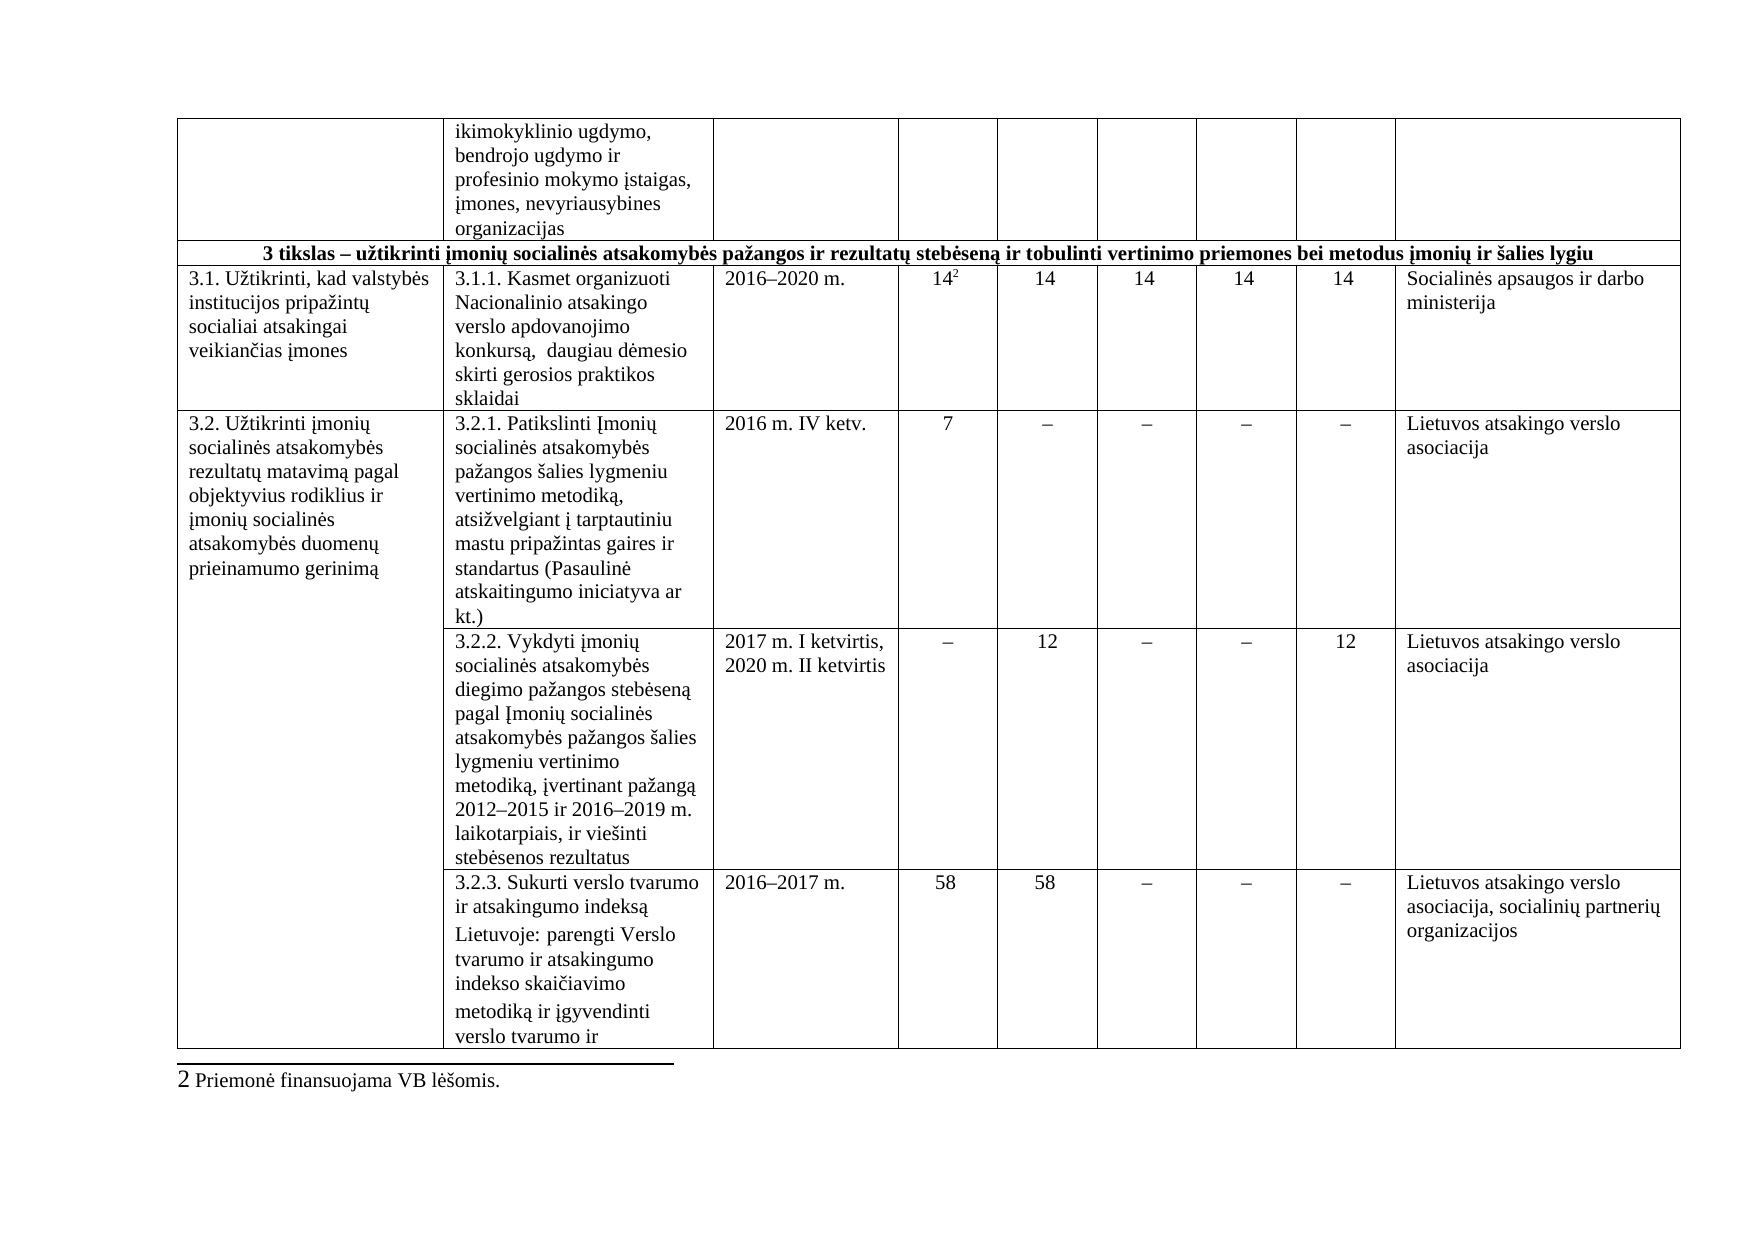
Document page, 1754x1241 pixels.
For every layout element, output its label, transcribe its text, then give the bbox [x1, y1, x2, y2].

table_cell 12 [1297, 629, 1395, 869]
table_cell [714, 119, 898, 239]
table_cell 3.1.1. Kasmet organizuoti Nacionalinio atsakingo verslo apdovanojimo konkursą, daugiau dėmesio skirti gerosios praktikos sklaidai [444, 266, 713, 410]
table_cell – [998, 411, 1097, 628]
table_cell [1297, 119, 1395, 239]
table_cell 58 [998, 870, 1097, 1048]
table_cell 3.2. Užtikrinti įmonių socialinės atsakomybės rezultatų matavimą pagal objektyvius rodiklius ir įmonių socialinės atsakomybės duomenų prieinamumo gerinimą [178, 411, 443, 1048]
table_cell 3.2.2. Vykdyti įmonių socialinės atsakomybės diegimo pažangos stebėseną pagal Įmonių socialinės atsakomybės pažangos šalies lygmeniu vertinimo metodiką, įvertinant pažangą 2012–2015 ir 2016–2019 m. laikotarpiais, ir viešinti stebėsenos rezultatus [444, 629, 713, 869]
table_cell 3.2.1. Patikslinti Įmonių socialinės atsakomybės pažangos šalies lygmeniu vertinimo metodiką, atsižvelgiant į tarptautiniu mastu pripažintas gaires ir standartus (Pasaulinė atskaitingumo iniciatyva ar kt.) [444, 411, 713, 628]
table_cell [998, 119, 1097, 239]
table_cell Lietuvos atsakingo verslo asociacija [1396, 629, 1680, 869]
table_cell 2017 m. I ketvirtis, 2020 m. II ketvirtis [714, 629, 898, 869]
table_cell – [1098, 411, 1196, 628]
table_cell – [1197, 870, 1296, 1048]
table_cell – [1098, 629, 1196, 869]
table_cell [1197, 119, 1296, 239]
table_cell Lietuvos atsakingo verslo asociacija, socialinių partnerių organizacijos [1396, 870, 1680, 1048]
table_cell [1098, 119, 1196, 239]
table_cell [1396, 119, 1680, 239]
table_cell 14 [1098, 266, 1196, 410]
table_cell 3 tikslas – užtikrinti įmonių socialinės atsakomybės pažangos ir rezultatų stebėseną ir tobulinti vertinimo priemones bei metodus įmonių ir šalies lygiu [178, 241, 1680, 264]
table_cell 2016–2017 m. [714, 870, 898, 1048]
table_cell ikimokyklinio ugdymo, bendrojo ugdymo ir profesinio mokymo įstaigas, įmones, nevyriausybines organizacijas [444, 119, 713, 239]
table_cell – [1297, 411, 1395, 628]
table_cell Lietuvos atsakingo verslo asociacija [1396, 411, 1680, 628]
table_cell 58 [899, 870, 997, 1048]
table_cell – [1197, 629, 1296, 869]
table_cell – [1098, 870, 1196, 1048]
table_cell [178, 119, 443, 239]
table_cell 2016–2020 m. [714, 266, 898, 410]
table_cell – [1297, 870, 1395, 1048]
table_cell [899, 119, 997, 239]
table_cell 3.1. Užtikrinti, kad valstybės institucijos pripažintų socialiai atsakingai veikiančias įmones [178, 266, 443, 410]
table_cell 14 [1297, 266, 1395, 410]
table_cell 14 [899, 266, 997, 410]
table_cell 3.2.3. Sukurti verslo tvarumo ir atsakingumo indeksą Lietuvoje: parengti Verslo tvarumo ir atsakingumo indekso skaičiavimo metodiką ir įgyvendinti verslo tvarumo ir [444, 870, 713, 1048]
table_cell 7 [899, 411, 997, 628]
table_cell 14 [998, 266, 1097, 410]
table_cell – [899, 629, 997, 869]
table_cell 12 [998, 629, 1097, 869]
table_cell 2016 m. IV ketv. [714, 411, 898, 628]
table_cell – [1197, 411, 1296, 628]
table_cell 14 [1197, 266, 1296, 410]
table_cell Socialinės apsaugos ir darbo ministerija [1396, 266, 1680, 410]
